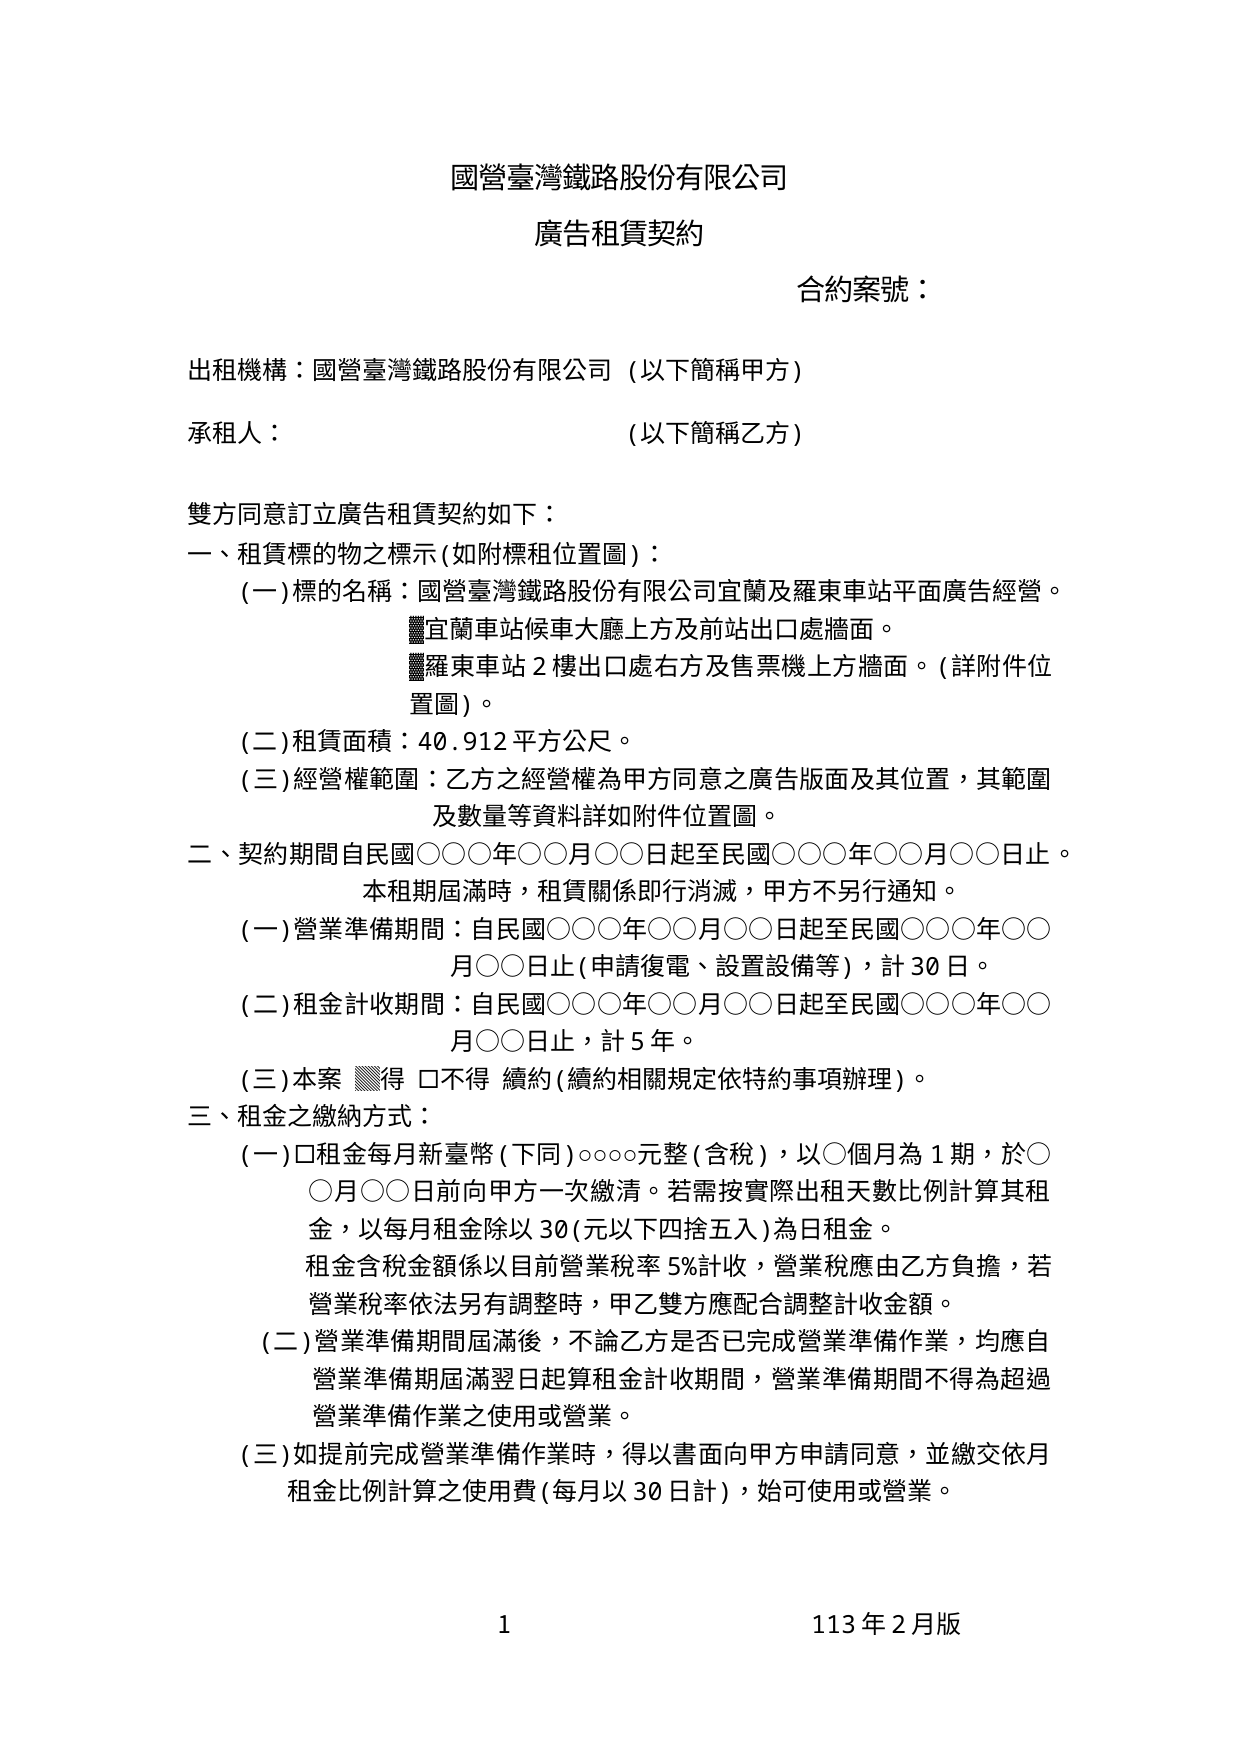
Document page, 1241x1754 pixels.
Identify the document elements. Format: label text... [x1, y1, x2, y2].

text (二)租金計收期間：自民國○○○年○○月○○日起至民國○○○年○○月○○日止，計5年。 [237, 983, 1053, 1058]
text 廣告租賃契約 [187, 214, 1053, 252]
text 出租機構：國營臺灣鐵路股份有限公司 (以下簡稱甲方) [187, 327, 1053, 389]
text ▓宜蘭車站候車大廳上方及前站出口處牆面。 [409, 608, 1053, 646]
text 合約案號： [187, 271, 1053, 308]
text (二)租賃面積：40.912平方公尺。 [237, 721, 1053, 758]
text (三)本案 ▓得 不得 續約(續約相關規定依特約事項辦理)。 [237, 1058, 1053, 1096]
text 三、租金之繳納方式： [187, 1096, 1053, 1133]
text (一)標的名稱：國營臺灣鐵路股份有限公司宜蘭及羅東車站平面廣告經營。 [237, 571, 1053, 608]
text 一、租賃標的物之標示(如附標租位置圖)： [187, 533, 1053, 571]
text ▓羅東車站2樓出口處右方及售票機上方牆面。(詳附件位置圖)。 [409, 646, 1053, 721]
text (一)營業準備期間：自民國○○○年○○月○○日起至民國○○○年○○月○○日止(申請復電、設置設備等)，計30日。 [237, 908, 1053, 983]
text 承租人： (以下簡稱乙方) [187, 389, 1053, 452]
text (一)租金每月新臺幣(下同)○○○○元整(含稅)，以○個月為1期，於○○月○○日前向甲方一次繳清。若需按實際出租天數比例計算其租金，以每月租金除以30(元以下四捨五入)為日租金。 [237, 1133, 1053, 1246]
text 國營臺灣鐵路股份有限公司 [187, 158, 1053, 196]
text 二、契約期間自民國○○○年○○月○○日起至民國○○○年○○月○○日止。本租期屆滿時，租賃關係即行消滅，甲方不另行通知。 [187, 833, 1053, 908]
text (三)如提前完成營業準備作業時，得以書面向甲方申請同意，並繳交依月租金比例計算之使用費(每月以30日計)，始可使用或營業。 [237, 1433, 1053, 1508]
text 雙方同意訂立廣告租賃契約如下： [187, 471, 1053, 533]
text (三)經營權範圍：乙方之經營權為甲方同意之廣告版面及其位置，其範圍及數量等資料詳如附件位置圖。 [237, 758, 1053, 833]
text (二)營業準備期間屆滿後，不論乙方是否已完成營業準備作業，均應自營業準備期屆滿翌日起算租金計收期間，營業準備期間不得為超過營業準備作業之使用或營業。 [212, 1321, 1053, 1433]
text 租金含稅金額係以目前營業稅率5%計收，營業稅應由乙方負擔，若營業稅率依法另有調整時，甲乙雙方應配合調整計收金額。 [306, 1246, 1053, 1321]
